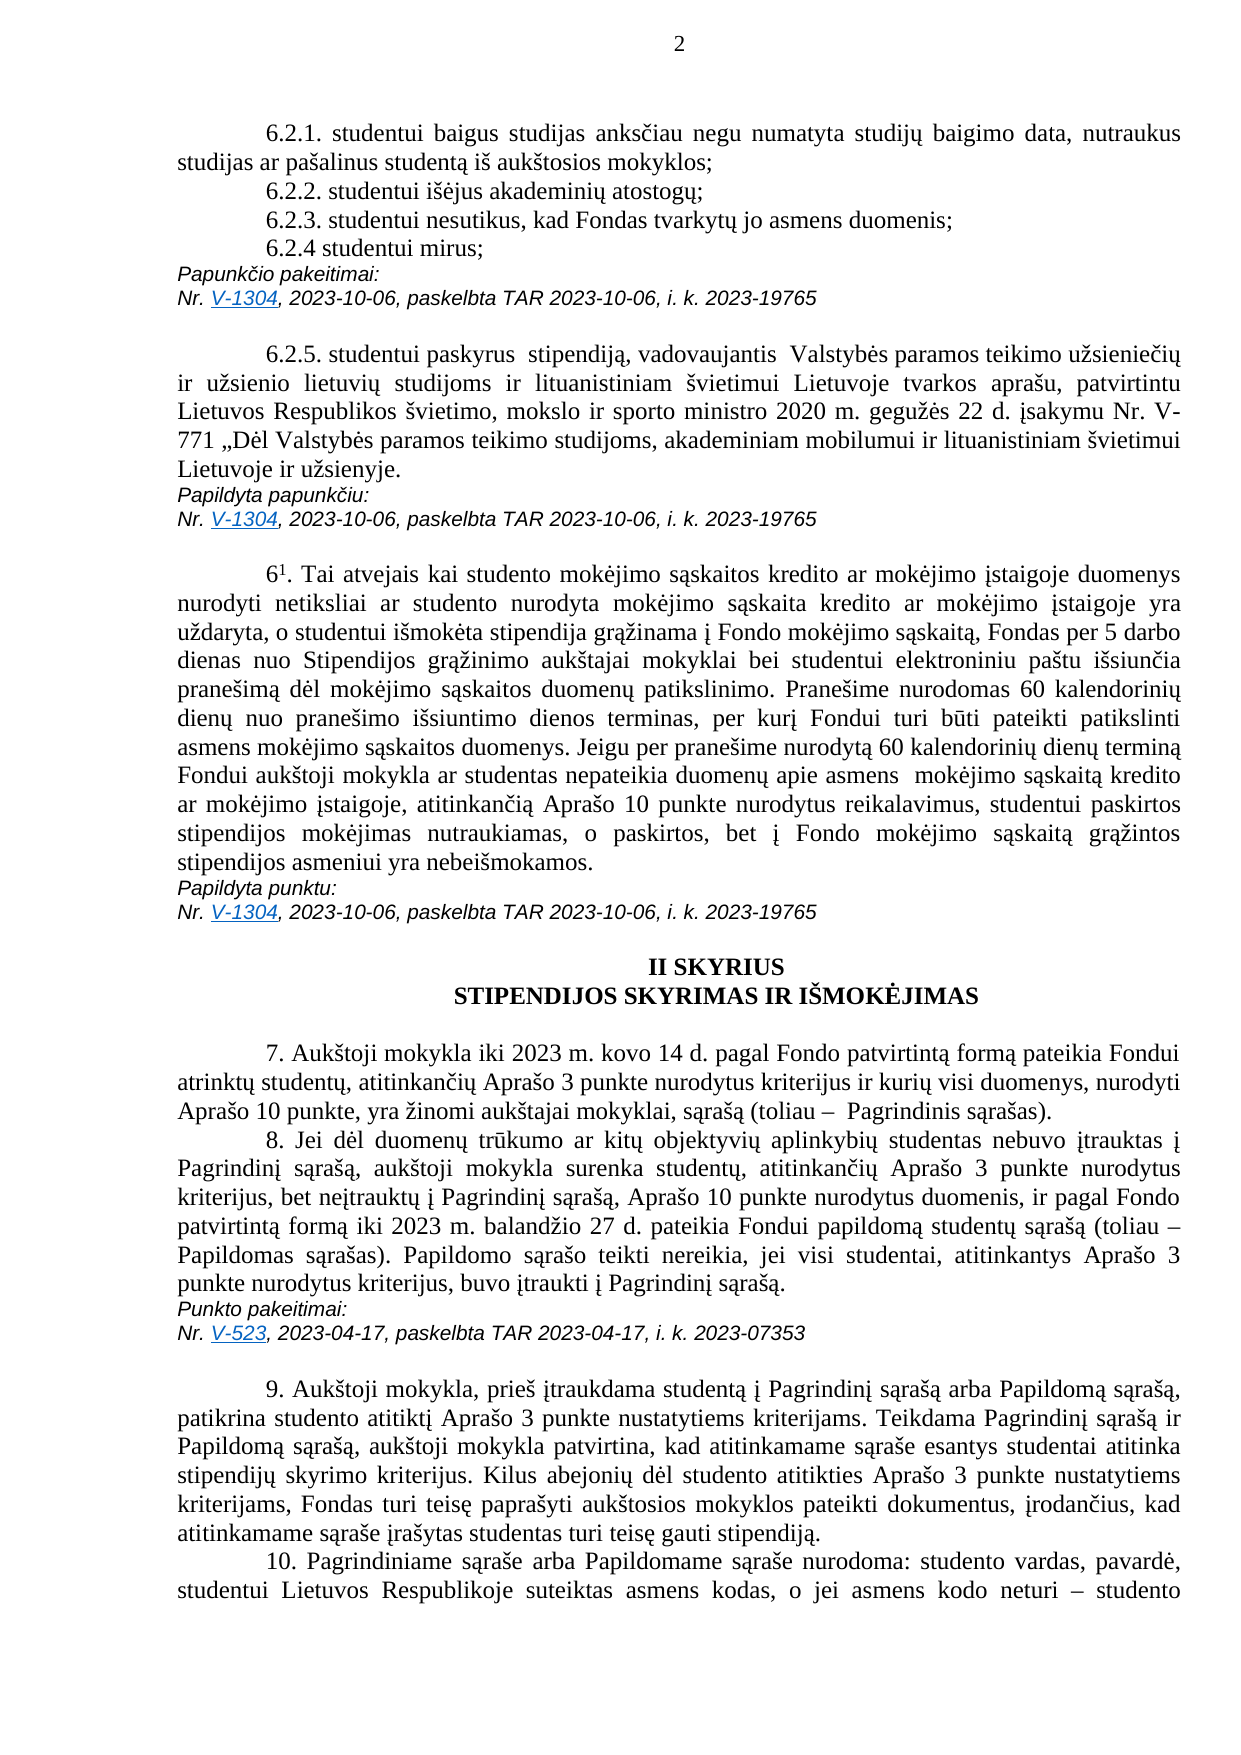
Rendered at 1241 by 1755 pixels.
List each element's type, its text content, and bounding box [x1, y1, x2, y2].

text 6.2.5. studentui paskyrus stipendiją, vadovaujantis Valstybės paramos teikimo užsieniečių ir užsienio lietuvių studijoms ir lituanistiniam švietimui Lietuvoje tvarkos aprašu, patvirtintu Lietuvos Respublikos švietimo, mokslo ir sporto ministro 2020 m. gegužės 22 d. įsakymu Nr. V-771 „Dėl Valstybės paramos teikimo studijoms, akademiniam mobilumui ir lituanistiniam švietimui Lietuvoje ir užsienyje. [177, 339, 1182, 483]
text Nr. V-523, 2023-04-17, paskelbta TAR 2023-04-17, i. k. 2023-07353 [177, 1321, 1182, 1345]
text Nr. V-1304, 2023-10-06, paskelbta TAR 2023-10-06, i. k. 2023-19765 [177, 899, 1182, 923]
text 8. Jei dėl duomenų trūkumo ar kitų objektyvių aplinkybių studentas nebuvo įtrauktas į Pagrindinį sąrašą, aukštoji mokykla surenka studentų, atitinkančių Aprašo 3 punkte nurodytus kriterijus, bet neįtrauktų į Pagrindinį sąrašą, Aprašo 10 punkte nurodytus duomenis, ir pagal Fondo patvirtintą formą iki 2023 m. balandžio 27 d. pateikia Fondui papildomą studentų sąrašą (toliau – Papildomas sąrašas). Papildomo sąrašo teikti nereikia, jei visi studentai, atitinkantys Aprašo 3 punkte nurodytus kriterijus, buvo įtraukti į Pagrindinį sąrašą. [177, 1125, 1182, 1297]
text 10. Pagrindiniame sąraše arba Papildomame sąraše nurodoma: studento vardas, pavardė, studentui Lietuvos Respublikoje suteiktas asmens kodas, o jei asmens kodo neturi – studento [177, 1546, 1182, 1604]
text 7. Aukštoji mokykla iki 2023 m. kovo 14 d. pagal Fondo patvirtintą formą pateikia Fondui atrinktų studentų, atitinkančių Aprašo 3 punkte nurodytus kriterijus ir kurių visi duomenys, nurodyti Aprašo 10 punkte, yra žinomi aukštajai mokyklai, sąrašą (toliau – Pagrindinis sąrašas). [177, 1038, 1182, 1125]
text Papildyta punktu: [177, 876, 1182, 899]
text 6.2.1. studentui baigus studijas anksčiau negu numatyta studijų baigimo data, nutraukus studijas ar pašalinus studentą iš aukštosios mokyklos; [177, 118, 1182, 176]
text Nr. V-1304, 2023-10-06, paskelbta TAR 2023-10-06, i. k. 2023-19765 [177, 507, 1182, 531]
text Papunkčio pakeitimai: [177, 262, 1182, 286]
text Papildyta papunkčiu: [177, 483, 1182, 507]
text STIPENDIJOS SKYRIMAS IR IŠMOKĖJIMAS [177, 981, 1182, 1010]
text Nr. V-1304, 2023-10-06, paskelbta TAR 2023-10-06, i. k. 2023-19765 [177, 286, 1182, 310]
text 61. Tai atvejais kai studento mokėjimo sąskaitos kredito ar mokėjimo įstaigoje duomenys nurodyti netiksliai ar studento nurodyta mokėjimo sąskaita kredito ar mokėjimo įstaigoje yra uždaryta, o studentui išmokėta stipendija grąžinama į Fondo mokėjimo sąskaitą, Fondas per 5 darbo dienas nuo Stipendijos grąžinimo aukštajai mokyklai bei studentui elektroniniu paštu išsiunčia pranešimą dėl mokėjimo sąskaitos duomenų patikslinimo. Pranešime nurodomas 60 kalendorinių dienų nuo pranešimo išsiuntimo dienos terminas, per kurį Fondui turi būti pateikti patikslinti asmens mokėjimo sąskaitos duomenys. Jeigu per pranešime nurodytą 60 kalendorinių dienų terminą Fondui aukštoji mokykla ar studentas nepateikia duomenų apie asmens mokėjimo sąskaitą kredito ar mokėjimo įstaigoje, atitinkančią Aprašo 10 punkte nurodytus reikalavimus, studentui paskirtos stipendijos mokėjimas nutraukiamas, o paskirtos, bet į Fondo mokėjimo sąskaitą grąžintos stipendijos asmeniui yra nebeišmokamos. [177, 559, 1182, 876]
text 6.2.2. studentui išėjus akademinių atostogų; [177, 176, 1182, 205]
text 6.2.4 studentui mirus; [177, 233, 1182, 262]
text Punkto pakeitimai: [177, 1297, 1182, 1321]
text 6.2.3. studentui nesutikus, kad Fondas tvarkytų jo asmens duomenis; [177, 205, 1182, 233]
text 9. Aukštoji mokykla, prieš įtraukdama studentą į Pagrindinį sąrašą arba Papildomą sąrašą, patikrina studento atitiktį Aprašo 3 punkte nustatytiems kriterijams. Teikdama Pagrindinį sąrašą ir Papildomą sąrašą, aukštoji mokykla patvirtina, kad atitinkamame sąraše esantys studentai atitinka stipendijų skyrimo kriterijus. Kilus abejonių dėl studento atitikties Aprašo 3 punkte nustatytiems kriterijams, Fondas turi teisę paprašyti aukštosios mokyklos pateikti dokumentus, įrodančius, kad atitinkamame sąraše įrašytas studentas turi teisę gauti stipendiją. [177, 1374, 1182, 1546]
text II SKYRIUS [177, 952, 1182, 981]
